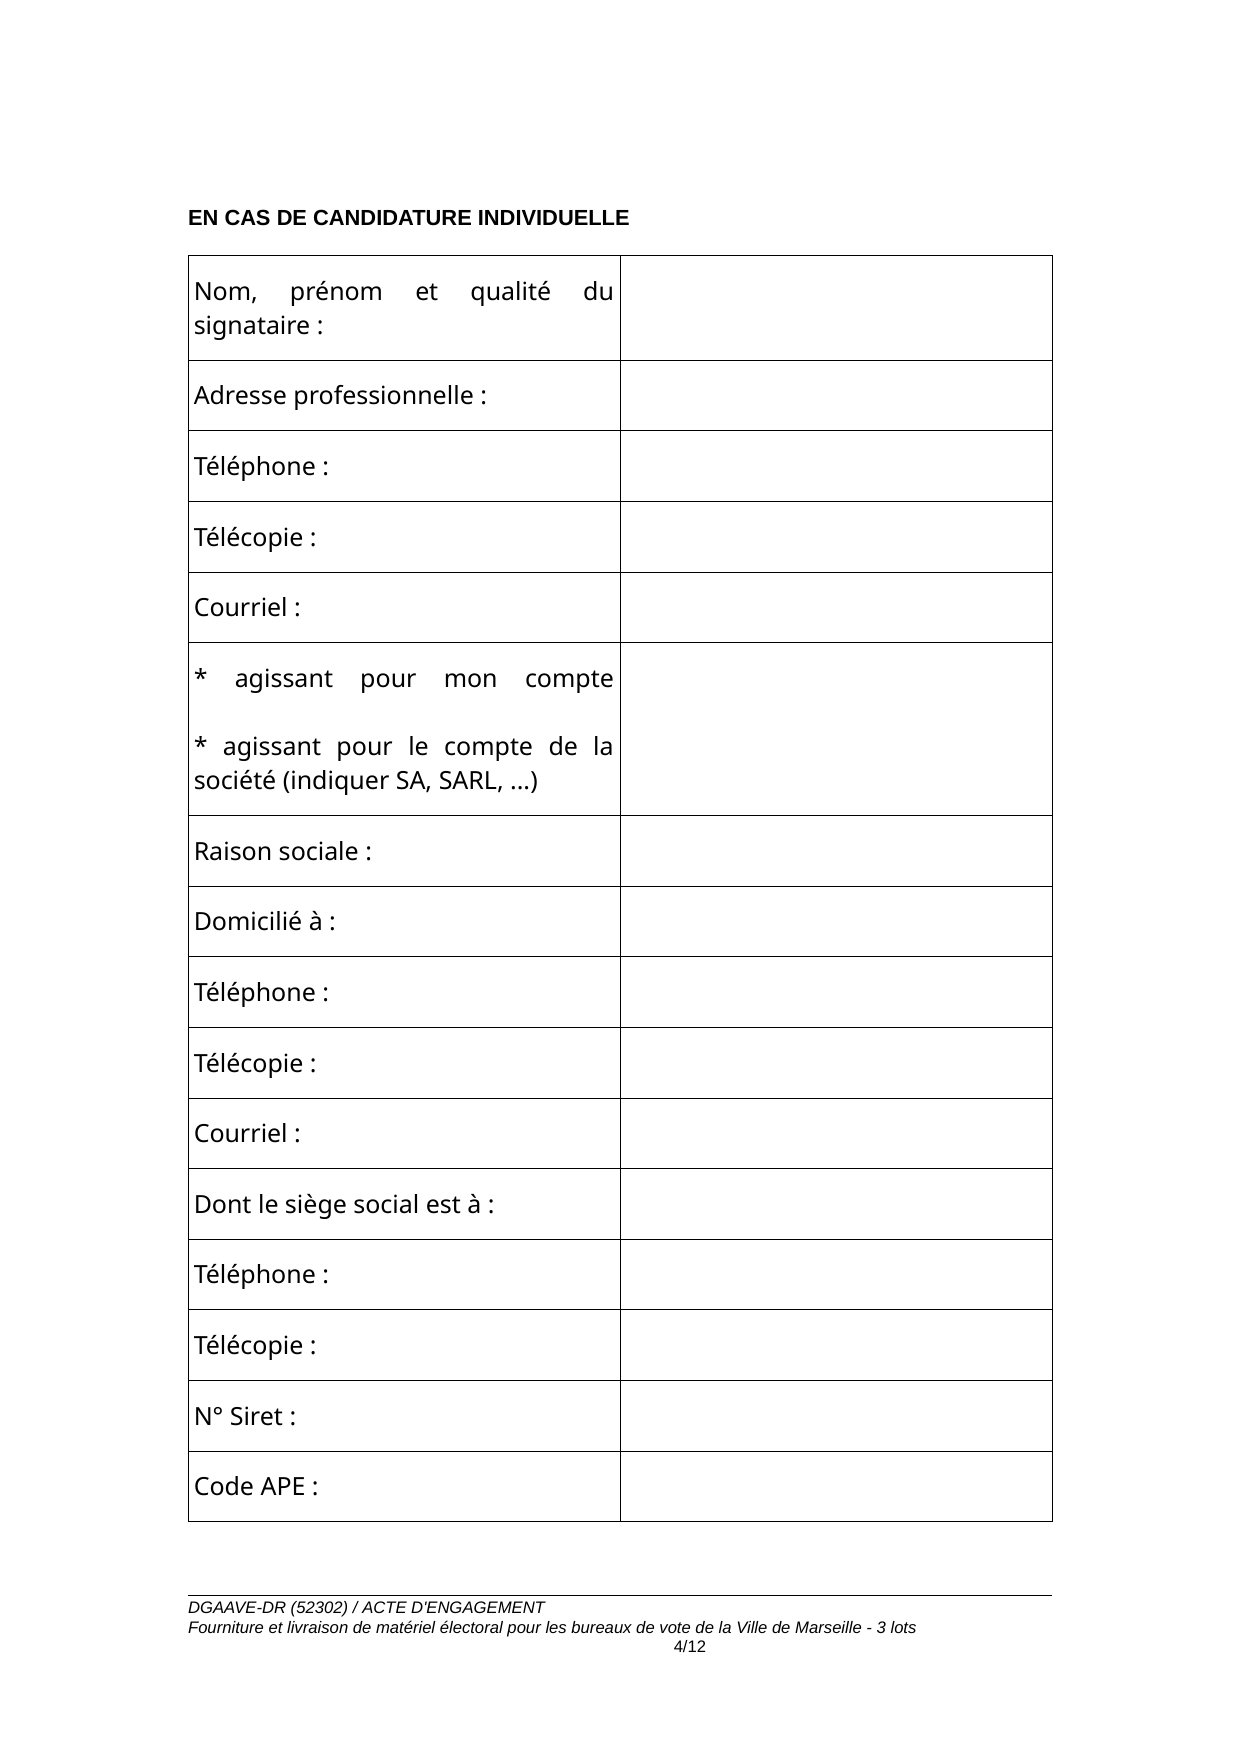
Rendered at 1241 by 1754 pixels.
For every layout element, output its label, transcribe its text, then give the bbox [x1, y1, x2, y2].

table_cell [621, 1381, 1052, 1451]
table_cell Courriel : [189, 573, 620, 642]
table_cell Dont le siège social est à : [189, 1169, 620, 1239]
table_cell Téléphone : [189, 957, 620, 1027]
text EN CAS DE CANDIDATURE INDIVIDUELLE [188, 204, 1052, 230]
table_cell [621, 1310, 1052, 1380]
table_cell [621, 1169, 1052, 1239]
table_cell [621, 957, 1052, 1027]
table_cell [621, 361, 1052, 430]
table_cell Code APE : [189, 1452, 620, 1521]
table_cell [621, 502, 1052, 572]
table_cell Adresse professionnelle : [189, 361, 620, 430]
table_cell [621, 887, 1052, 956]
table_cell N° Siret : [189, 1381, 620, 1451]
table_cell [621, 1240, 1052, 1309]
table_cell Téléphone : [189, 431, 620, 501]
table_cell [621, 1452, 1052, 1521]
table_cell [621, 643, 1052, 815]
table_cell Télécopie : [189, 502, 620, 572]
table_header [621, 256, 1052, 360]
table_cell [621, 816, 1052, 886]
table_cell [621, 1099, 1052, 1168]
table_cell Domicilié à : [189, 887, 620, 956]
table_cell Télécopie : [189, 1028, 620, 1097]
table_cell * agissant pour mon compte * agissant pour le compte de la société (indiquer SA, SARL, ...) [189, 643, 620, 815]
table_cell [621, 431, 1052, 501]
table_cell Raison sociale : [189, 816, 620, 886]
table_cell Courriel : [189, 1099, 620, 1168]
table_cell [621, 573, 1052, 642]
table_header Nom, prénom et qualité du signataire : [189, 256, 620, 360]
table_cell [621, 1028, 1052, 1097]
table_cell Téléphone : [189, 1240, 620, 1309]
table_cell Télécopie : [189, 1310, 620, 1380]
